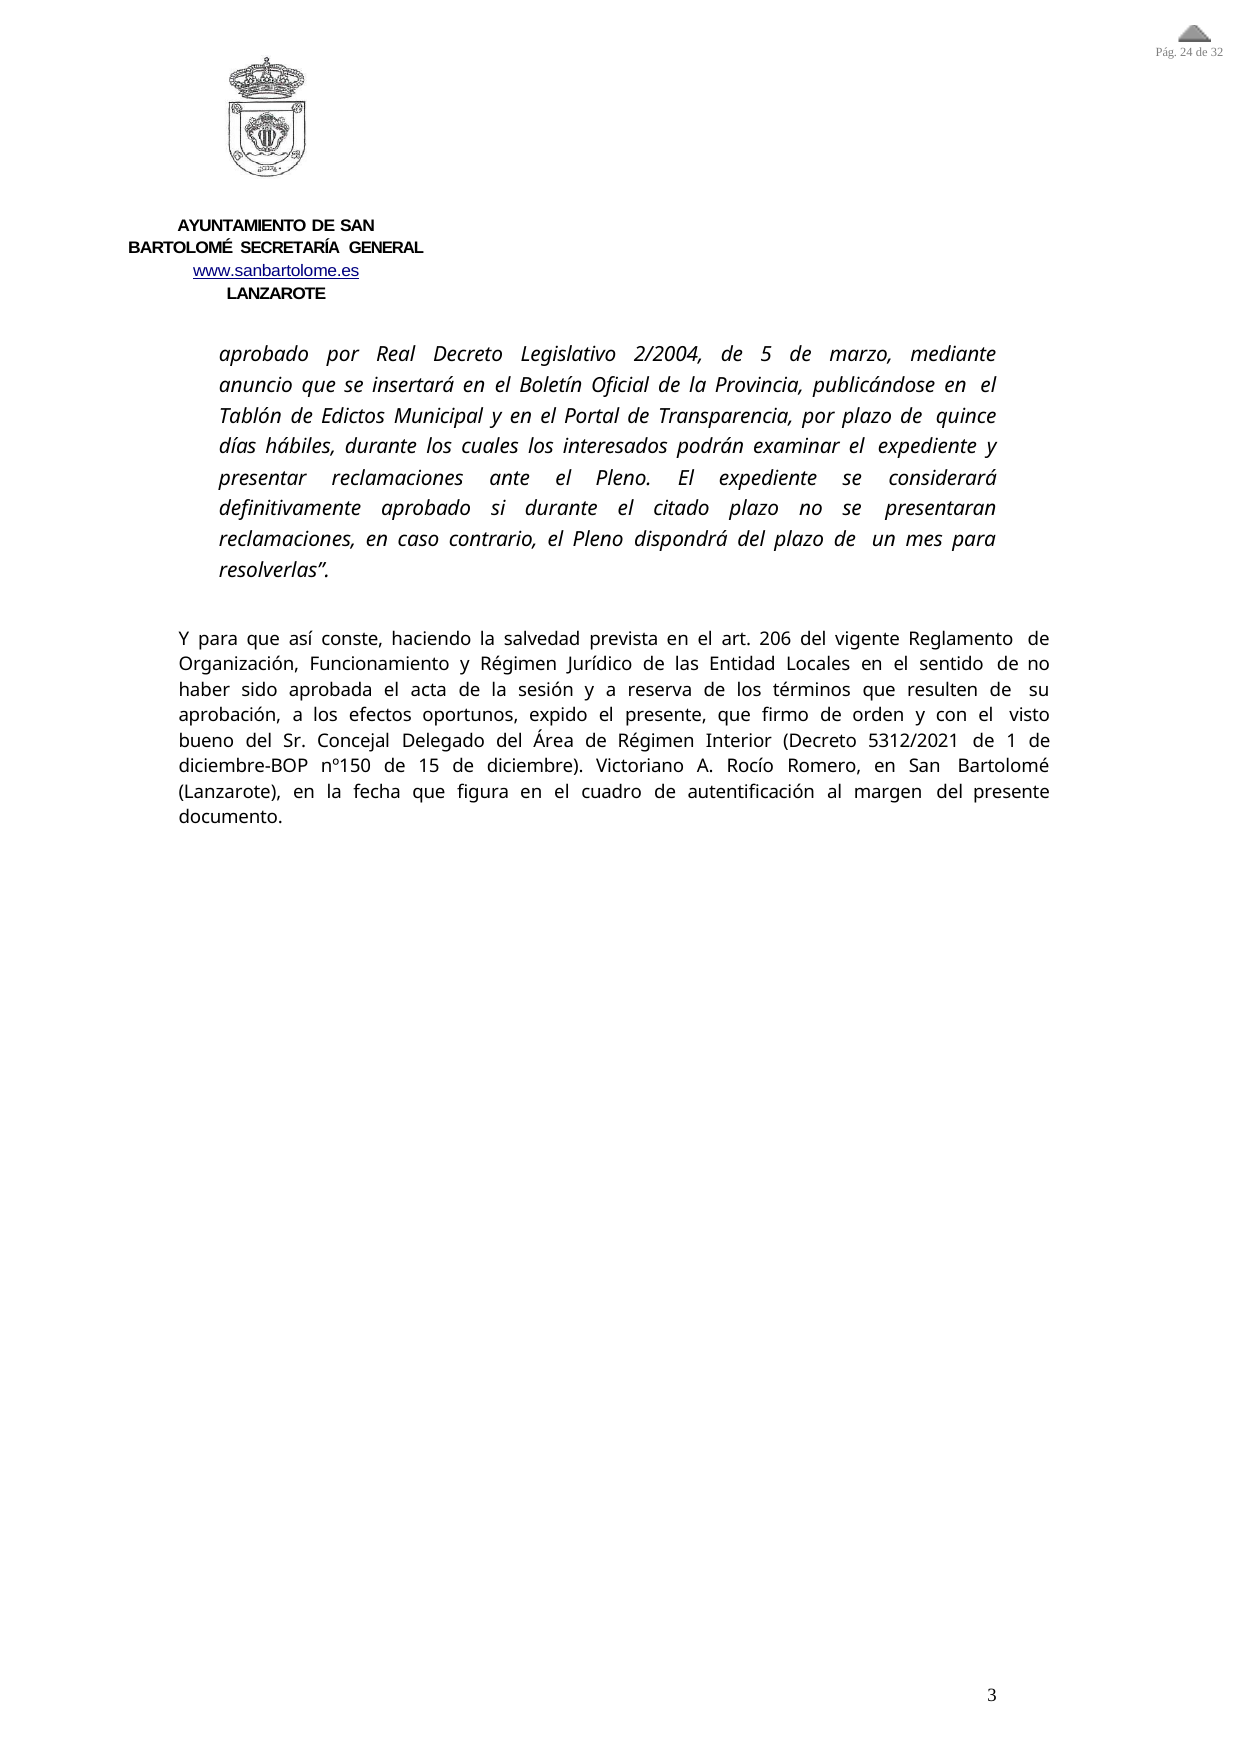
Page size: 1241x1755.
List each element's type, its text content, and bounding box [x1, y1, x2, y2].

text Y para que así conste, haciendo la salvedad prevista en el art. 206 del vigente Reglamento de Organización, Funcionamiento y Régimen Jurídico de las Entidad Locales en el sentido de no haber sido aprobada el acta de la sesión y a reserva de los términos que resulten de su aprobación, a los efectos oportunos, expido el presente, que firmo de orden y con el visto bueno del Sr. Concejal Delegado del Área de Régimen Interior (Decreto 5312/2021 de 1 de diciembre-BOP nº150 de 15 de diciembre). Victoriano A. Rocío Romero, en San Bartolomé (Lanzarote), en la fecha que figura en el cuadro de autentificación al margen del presente documento. [178, 625, 1050, 829]
text www.sanbartolome.es [42, 261, 511, 280]
picture [224, 55, 310, 179]
text LANZAROTE [226, 283, 1236, 303]
text aprobado por Real Decreto Legislativo 2/2004, de 5 de marzo, mediante anuncio que se insertará en el Boletín Oficial de la Provincia, publicándose en el Tablón de Edictos Municipal y en el Portal de Transparencia, por plazo de quince días hábiles, durante los cuales los interesados podrán examinar el expediente y presentar reclamaciones ante el Pleno. El expediente se considerará definitivamente aprobado si durante el citado plazo no se presentaran reclamaciones, en caso contrario, el Pleno dispondrá del plazo de un mes para resolverlas”. [219, 339, 997, 584]
text 3 [42, 1684, 996, 1706]
picture [1177, 25, 1211, 42]
text AYUNTAMIENTO DE SAN BARTOLOMÉ SECRETARÍA GENERAL [126, 216, 427, 257]
